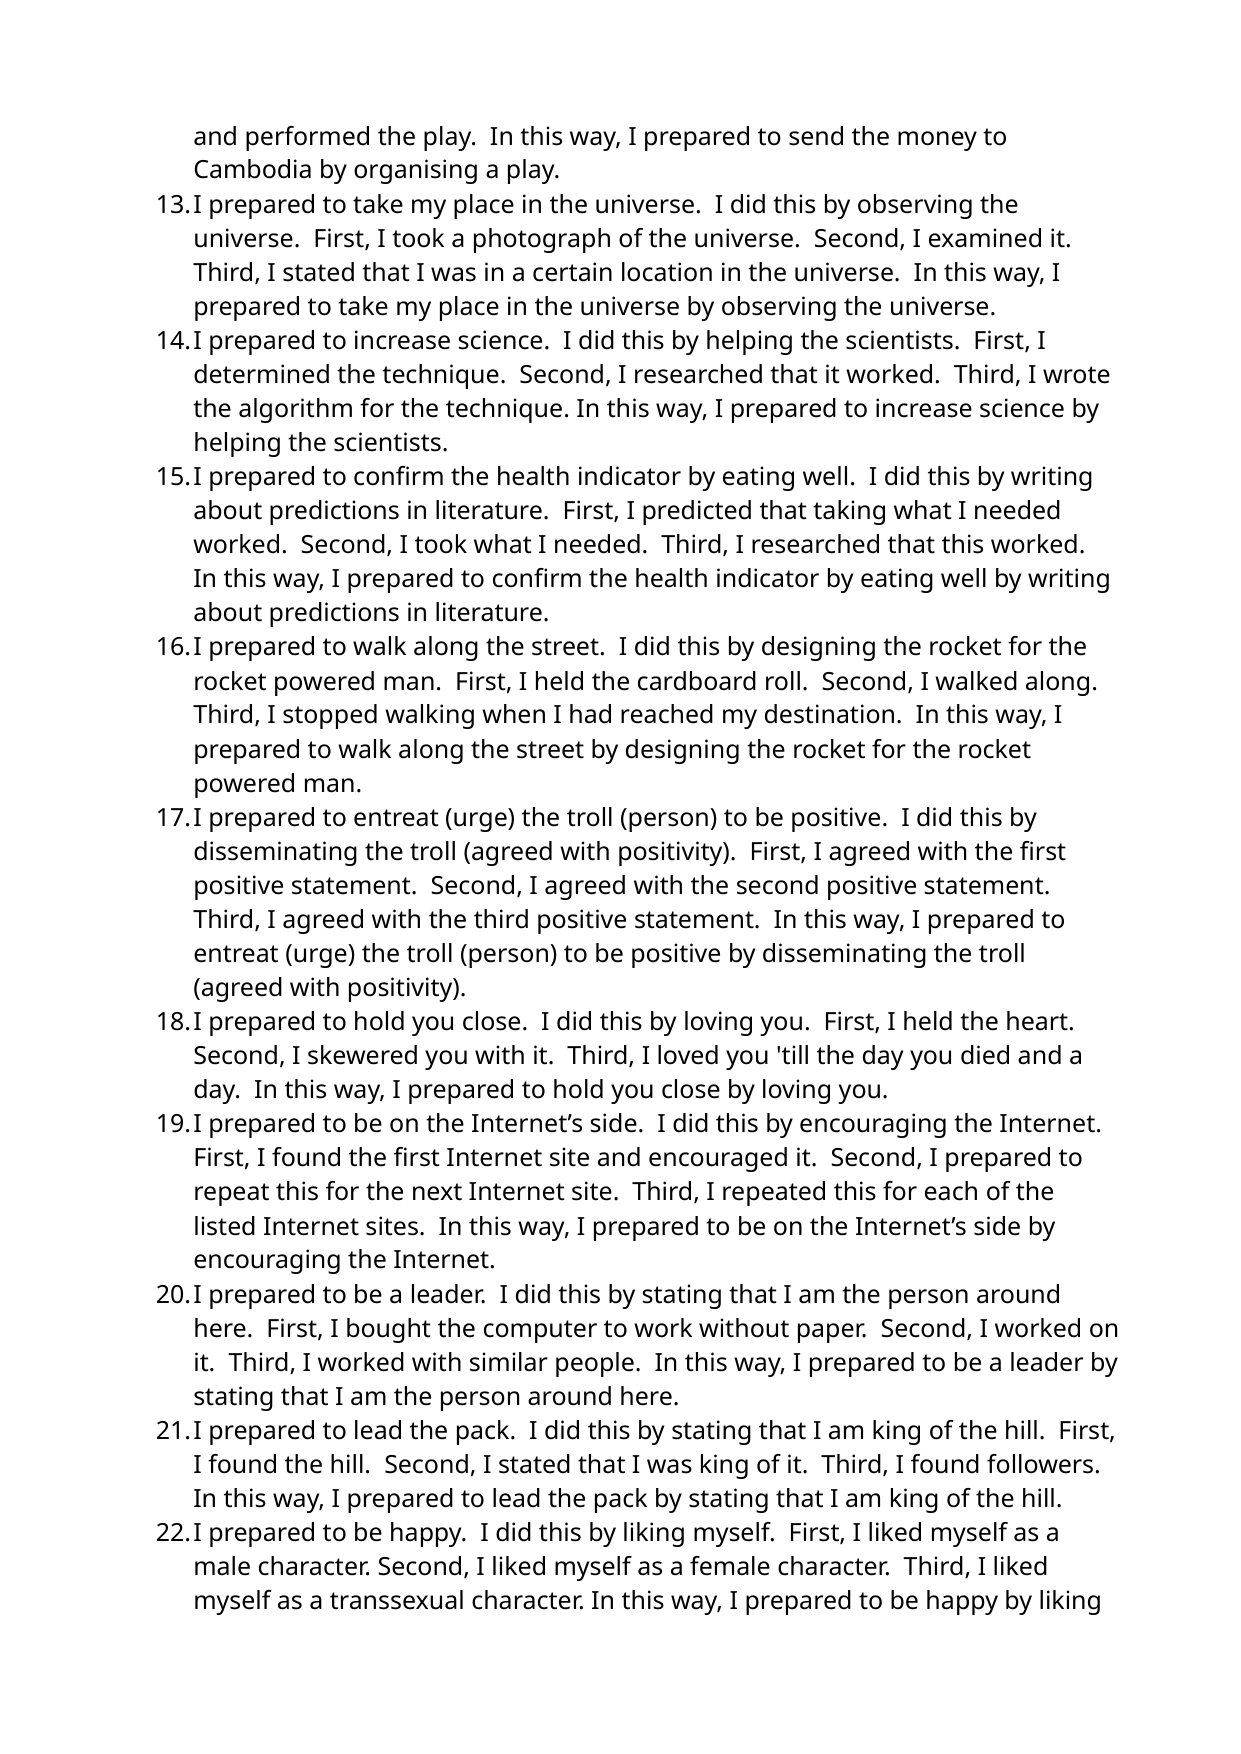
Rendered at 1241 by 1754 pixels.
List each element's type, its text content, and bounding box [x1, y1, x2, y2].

list I prepared to take my place in the universe. I did this by observing the universe. First, I took a photograph of the universe. Second, I examined it. Third, I stated that I was in a certain location in the universe. In this way, I prepared to take my place in the universe by observing the universe. [156, 186, 1122, 322]
list I prepared to lead the pack. I did this by stating that I am king of the hill. First, I found the hill. Second, I stated that I was king of it. Third, I found followers. In this way, I prepared to lead the pack by stating that I am king of the hill. [156, 1412, 1122, 1515]
list I prepared to be a leader. I did this by stating that I am the person around here. First, I bought the computer to work without paper. Second, I worked on it. Third, I worked with similar people. In this way, I prepared to be a leader by stating that I am the person around here. [156, 1276, 1122, 1412]
list I prepared to entreat (urge) the troll (person) to be positive. I did this by disseminating the troll (agreed with positivity). First, I agreed with the first positive statement. Second, I agreed with the second positive statement. Third, I agreed with the third positive statement. In this way, I prepared to entreat (urge) the troll (person) to be positive by disseminating the troll (agreed with positivity). [156, 799, 1122, 1004]
list I prepared to be happy. I did this by liking myself. First, I liked myself as a male character. Second, I liked myself as a female character. Third, I liked myself as a transsexual character. In this way, I prepared to be happy by liking [156, 1515, 1122, 1617]
list I prepared to be on the Internet’s side. I did this by encouraging the Internet. First, I found the first Internet site and encouraged it. Second, I prepared to repeat this for the next Internet site. Third, I repeated this for each of the listed Internet sites. In this way, I prepared to be on the Internet’s side by encouraging the Internet. [156, 1106, 1122, 1276]
list I prepared to walk along the street. I did this by designing the rocket for the rocket powered man. First, I held the cardboard roll. Second, I walked along. Third, I stopped walking when I had reached my destination. In this way, I prepared to walk along the street by designing the rocket for the rocket powered man. [156, 629, 1122, 799]
list I prepared to confirm the health indicator by eating well. I did this by writing about predictions in literature. First, I predicted that taking what I needed worked. Second, I took what I needed. Third, I researched that this worked. In this way, I prepared to confirm the health indicator by eating well by writing about predictions in literature. [156, 459, 1122, 629]
list I prepared to hold you close. I did this by loving you. First, I held the heart. Second, I skewered you with it. Third, I loved you 'till the day you died and a day. In this way, I prepared to hold you close by loving you. [156, 1004, 1122, 1106]
list and performed the play. In this way, I prepared to send the money to Cambodia by organising a play. [156, 118, 1122, 186]
list I prepared to increase science. I did this by helping the scientists. First, I determined the technique. Second, I researched that it worked. Third, I wrote the algorithm for the technique. In this way, I prepared to increase science by helping the scientists. [156, 322, 1122, 459]
